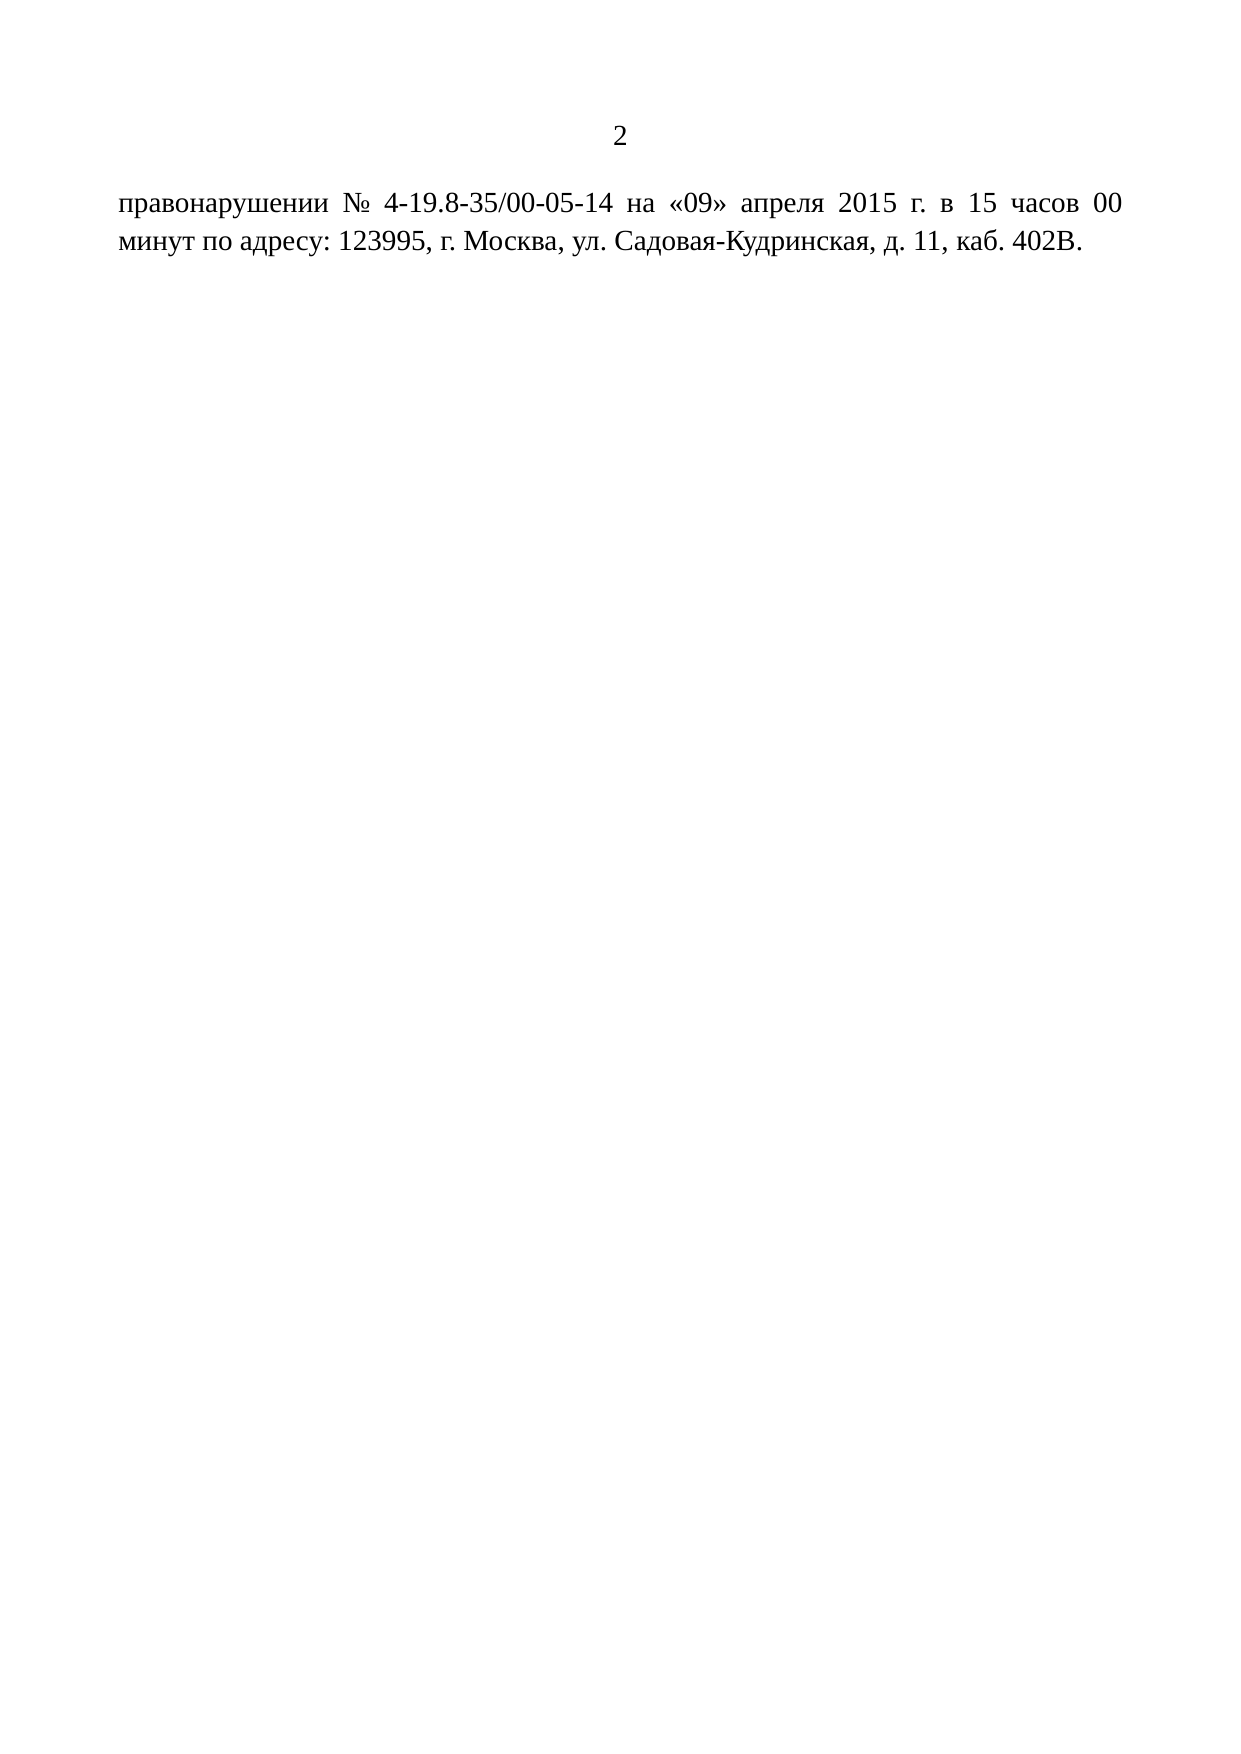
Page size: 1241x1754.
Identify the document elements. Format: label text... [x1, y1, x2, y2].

list правонарушении № 4-19.8-35/00-05-14 на «09» апреля 2015 г. в 15 часов 00 минут по адресу: 123995, г. Москва, ул. Садовая-Кудринская, д. 11, каб. 402В. [118, 181, 1122, 257]
